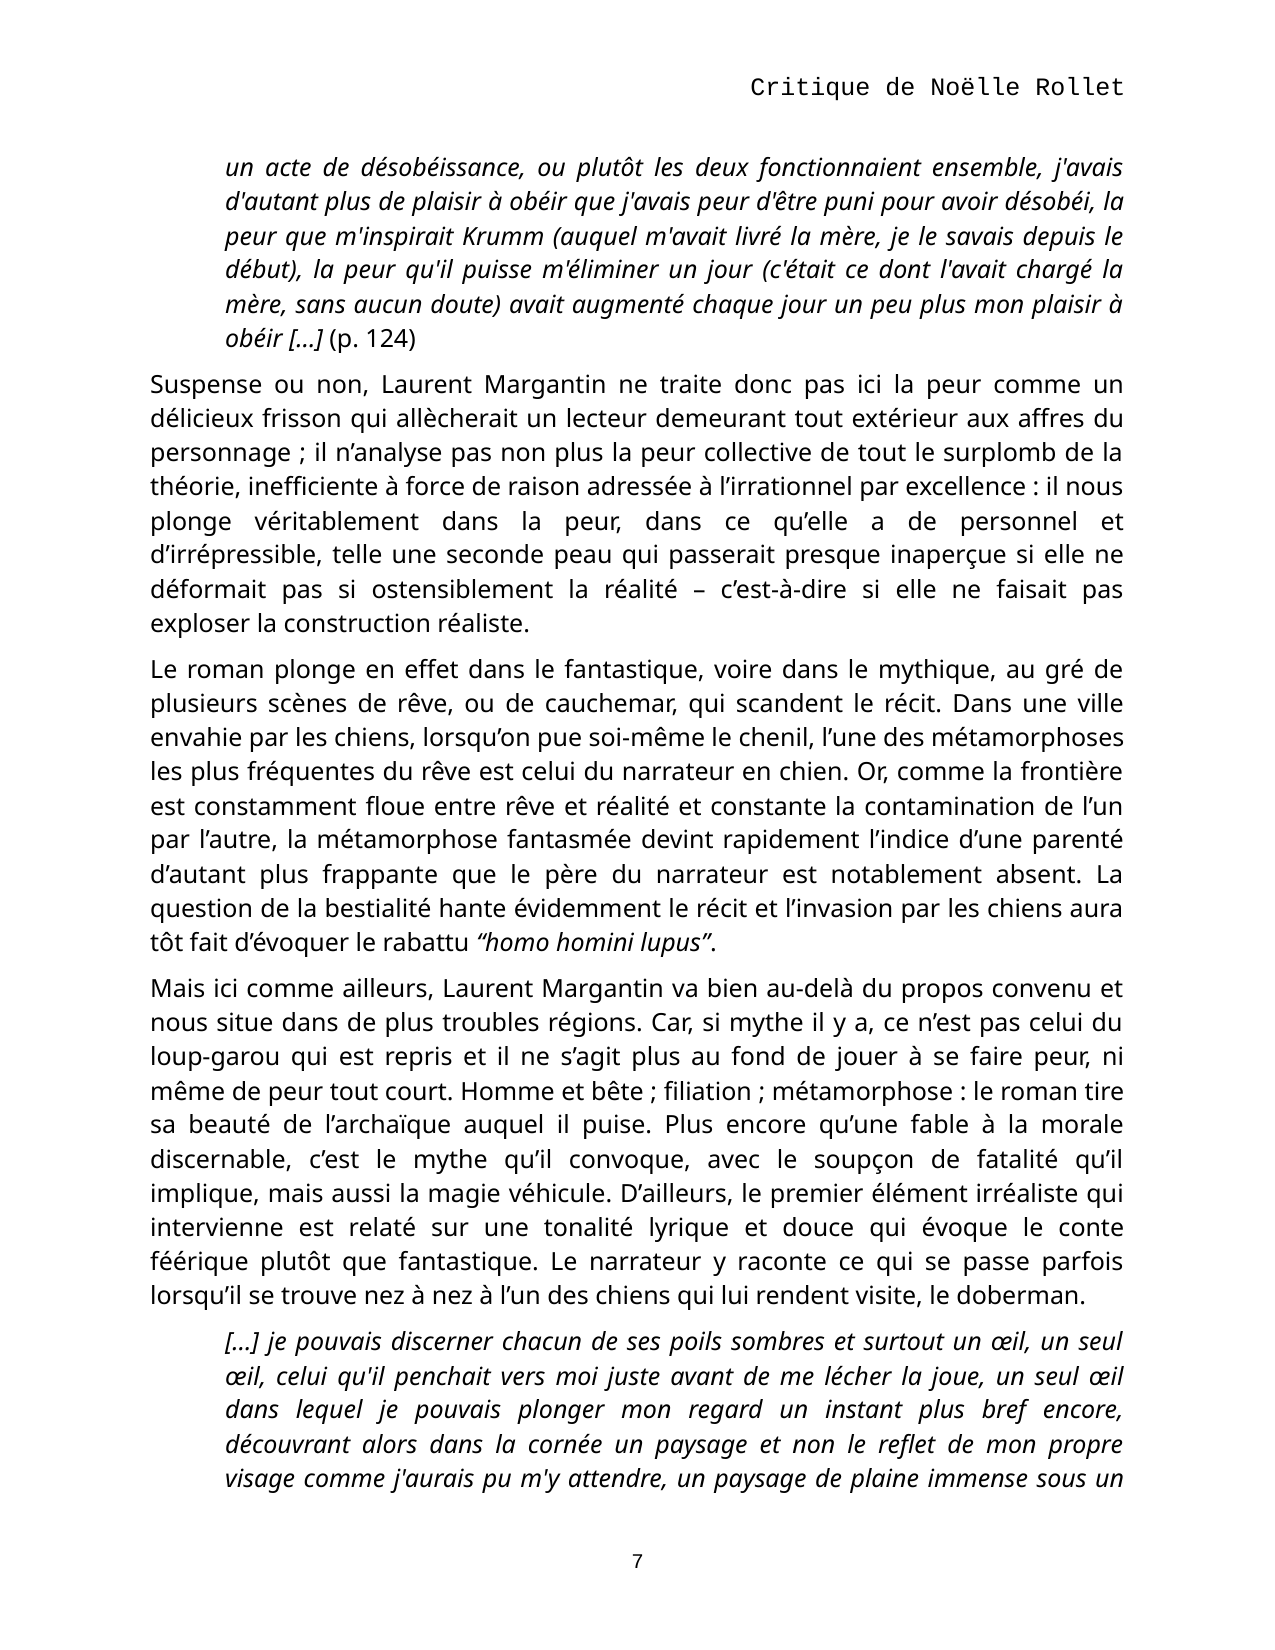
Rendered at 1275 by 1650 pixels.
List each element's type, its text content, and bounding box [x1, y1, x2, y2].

text un acte de désobéissance, ou plutôt les deux fonctionnaient ensemble, j'avais d'autant plus de plaisir à obéir que j'avais peur d'être puni pour avoir désobéi, la peur que m'inspirait Krumm (auquel m'avait livré la mère, je le savais depuis le début), la peur qu'il puisse m'éliminer un jour (c'était ce dont l'avait chargé la mère, sans aucun doute) avait augmenté chaque jour un peu plus mon plaisir à obéir […] (p. 124) [225, 150, 1125, 354]
text Le roman plonge en effet dans le fantastique, voire dans le mythique, au gré de plusieurs scènes de rêve, ou de cauchemar, qui scandent le récit. Dans une ville envahie par les chiens, lorsqu’on pue soi-même le chenil, l’une des métamorphoses les plus fréquentes du rêve est celui du narrateur en chien. Or, comme la frontière est constamment floue entre rêve et réalité et constante la contamination de l’un par l’autre, la métamorphose fantasmée devint rapidement l’indice d’une parenté d’autant plus frappante que le père du narrateur est notablement absent. La question de la bestialité hante évidemment le récit et l’invasion par les chiens aura tôt fait d’évoquer le rabattu “homo homini lupus”. [150, 652, 1125, 958]
text […] je pouvais discerner chacun de ses poils sombres et surtout un œil, un seul œil, celui qu'il penchait vers moi juste avant de me lécher la joue, un seul œil dans lequel je pouvais plonger mon regard un instant plus bref encore, découvrant alors dans la cornée un paysage et non le reflet de mon propre visage comme j'aurais pu m'y attendre, un paysage de plaine immense sous un [225, 1324, 1125, 1494]
text Mais ici comme ailleurs, Laurent Margantin va bien au-delà du propos convenu et nous situe dans de plus troubles régions. Car, si mythe il y a, ce n’est pas celui du loup-garou qui est repris et il ne s’agit plus au fond de jouer à se faire peur, ni même de peur tout court. Homme et bête ; filiation ; métamorphose : le roman tire sa beauté de l’archaïque auquel il puise. Plus encore qu’une fable à la morale discernable, c’est le mythe qu’il convoque, avec le soupçon de fatalité qu’il implique, mais aussi la magie véhicule. D’ailleurs, le premier élément irréaliste qui intervienne est relaté sur une tonalité lyrique et douce qui évoque le conte féérique plutôt que fantastique. Le narrateur y raconte ce qui se passe parfois lorsqu’il se trouve nez à nez à l’un des chiens qui lui rendent visite, le doberman. [150, 971, 1125, 1312]
text Suspense ou non, Laurent Margantin ne traite donc pas ici la peur comme un délicieux frisson qui allècherait un lecteur demeurant tout extérieur aux affres du personnage ; il n’analyse pas non plus la peur collective de tout le surplomb de la théorie, inefficiente à force de raison adressée à l’irrationnel par excellence : il nous plonge véritablement dans la peur, dans ce qu’elle a de personnel et d’irrépressible, telle une seconde peau qui passerait presque inaperçue si elle ne déformait pas si ostensiblement la réalité – c’est-à-dire si elle ne faisait pas exploser la construction réaliste. [150, 367, 1125, 639]
